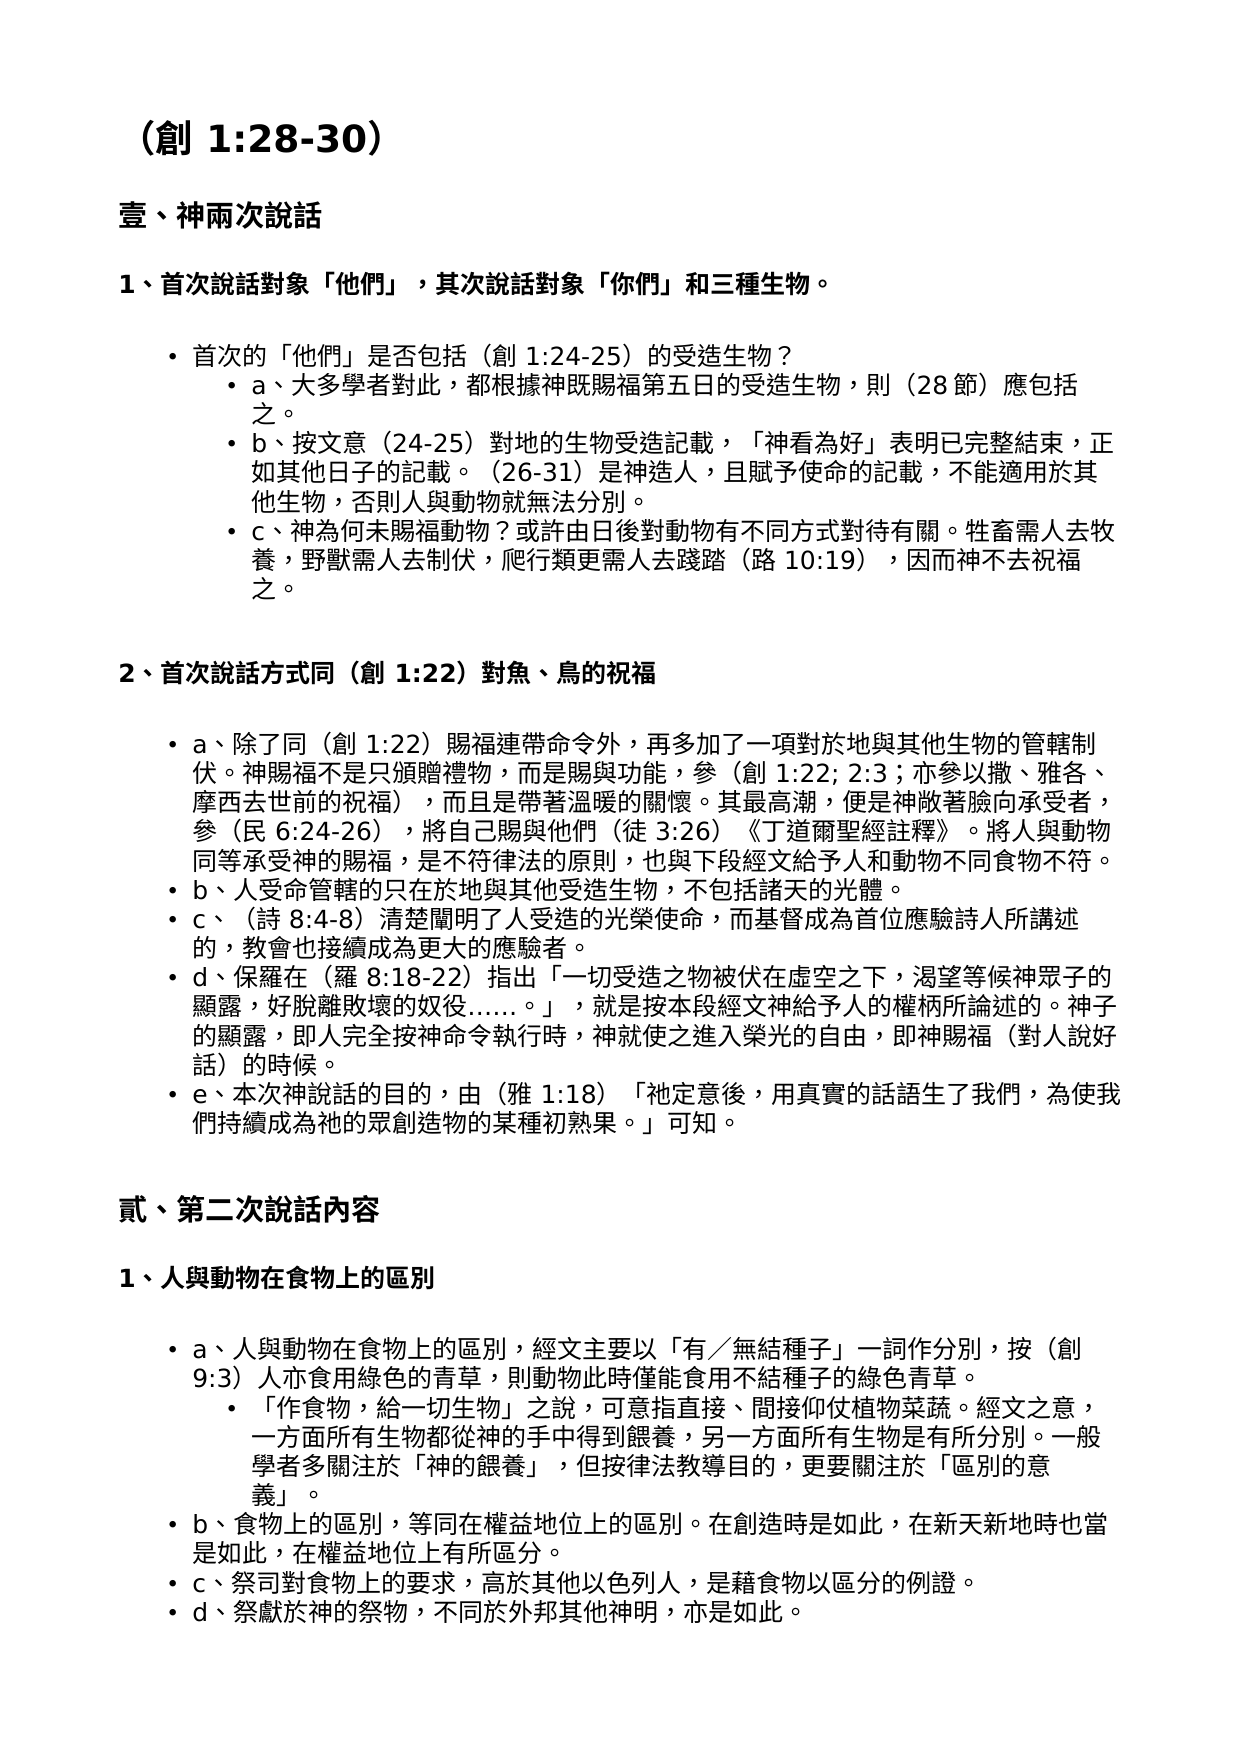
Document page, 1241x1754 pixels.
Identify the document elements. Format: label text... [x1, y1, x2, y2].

list a、大多學者對此，都根據神既賜福第五日的受造生物，則（28節）應包括之。 [236, 371, 1122, 429]
subtitle 1、首次說話對象「他們」，其次說話對象「你們」和三種生物。 [118, 271, 1122, 300]
list d、保羅在（羅 8:18-22）指出「一切受造之物被伏在虛空之下，渴望等候神眾子的顯露，好脫離敗壞的奴役……。」，就是按本段經文神給予人的權柄所論述的。神子的顯露，即人完全按神命令執行時，神就使之進入榮光的自由，即神賜福（對人說好話）的時候。 [177, 963, 1122, 1080]
subtitle （創 1:28-30） [118, 118, 1122, 162]
list b、食物上的區別，等同在權益地位上的區別。在創造時是如此，在新天新地時也當是如此，在權益地位上有所區分。 [177, 1510, 1122, 1569]
list d、祭獻於神的祭物，不同於外邦其他神明，亦是如此。 [177, 1598, 1122, 1627]
list 首次的「他們」是否包括（創 1:24-25）的受造生物？ [177, 342, 1122, 371]
list b、人受命管轄的只在於地與其他受造生物，不包括諸天的光體。 [177, 876, 1122, 905]
list c、（詩 8:4-8）清楚闡明了人受造的光榮使命，而基督成為首位應驗詩人所講述的，教會也接續成為更大的應驗者。 [177, 905, 1122, 963]
subtitle 貳、第二次說話內容 [118, 1193, 1122, 1227]
subtitle 壹、神兩次說話 [118, 199, 1122, 233]
subtitle 1、人與動物在食物上的區別 [118, 1264, 1122, 1293]
list 「作食物，給一切生物」之說，可意指直接、間接仰仗植物菜蔬。經文之意，一方面所有生物都從神的手中得到餵養，另一方面所有生物是有所分別。一般學者多關注於「神的餵養」，但按律法教導目的，更要關注於「區別的意義」。 [236, 1394, 1122, 1510]
list b、按文意（24-25）對地的生物受造記載，「神看為好」表明已完整結束，正如其他日子的記載。（26-31）是神造人，且賦予使命的記載，不能適用於其他生物，否則人與動物就無法分別。 [236, 429, 1122, 517]
list e、本次神說話的目的，由（雅 1:18）「祂定意後，用真實的話語生了我們，為使我們持續成為祂的眾創造物的某種初熟果。」可知。 [177, 1080, 1122, 1138]
subtitle 2、首次說話方式同（創 1:22）對魚、鳥的祝福 [118, 659, 1122, 688]
list c、祭司對食物上的要求，高於其他以色列人，是藉食物以區分的例證。 [177, 1569, 1122, 1598]
list a、除了同（創 1:22）賜福連帶命令外，再多加了一項對於地與其他生物的管轄制伏。神賜福不是只頒贈禮物，而是賜與功能，參（創 1:22; 2:3；亦參以撒、雅各、摩西去世前的祝福），而且是帶著溫暖的關懷。其最高潮，便是神敞著臉向承受者，參（民 6:24-26），將自己賜與他們（徒 3:26）《丁道爾聖經註釋》。將人與動物同等承受神的賜福，是不符律法的原則，也與下段經文給予人和動物不同食物不符。 [177, 730, 1122, 876]
list c、神為何未賜福動物？或許由日後對動物有不同方式對待有關。牲畜需人去牧養，野獸需人去制伏，爬行類更需人去踐踏（路 10:19），因而神不去祝福之。 [236, 517, 1122, 604]
list a、人與動物在食物上的區別，經文主要以「有／無結種子」一詞作分別，按（創 9:3）人亦食用綠色的青草，則動物此時僅能食用不結種子的綠色青草。 [177, 1335, 1122, 1394]
